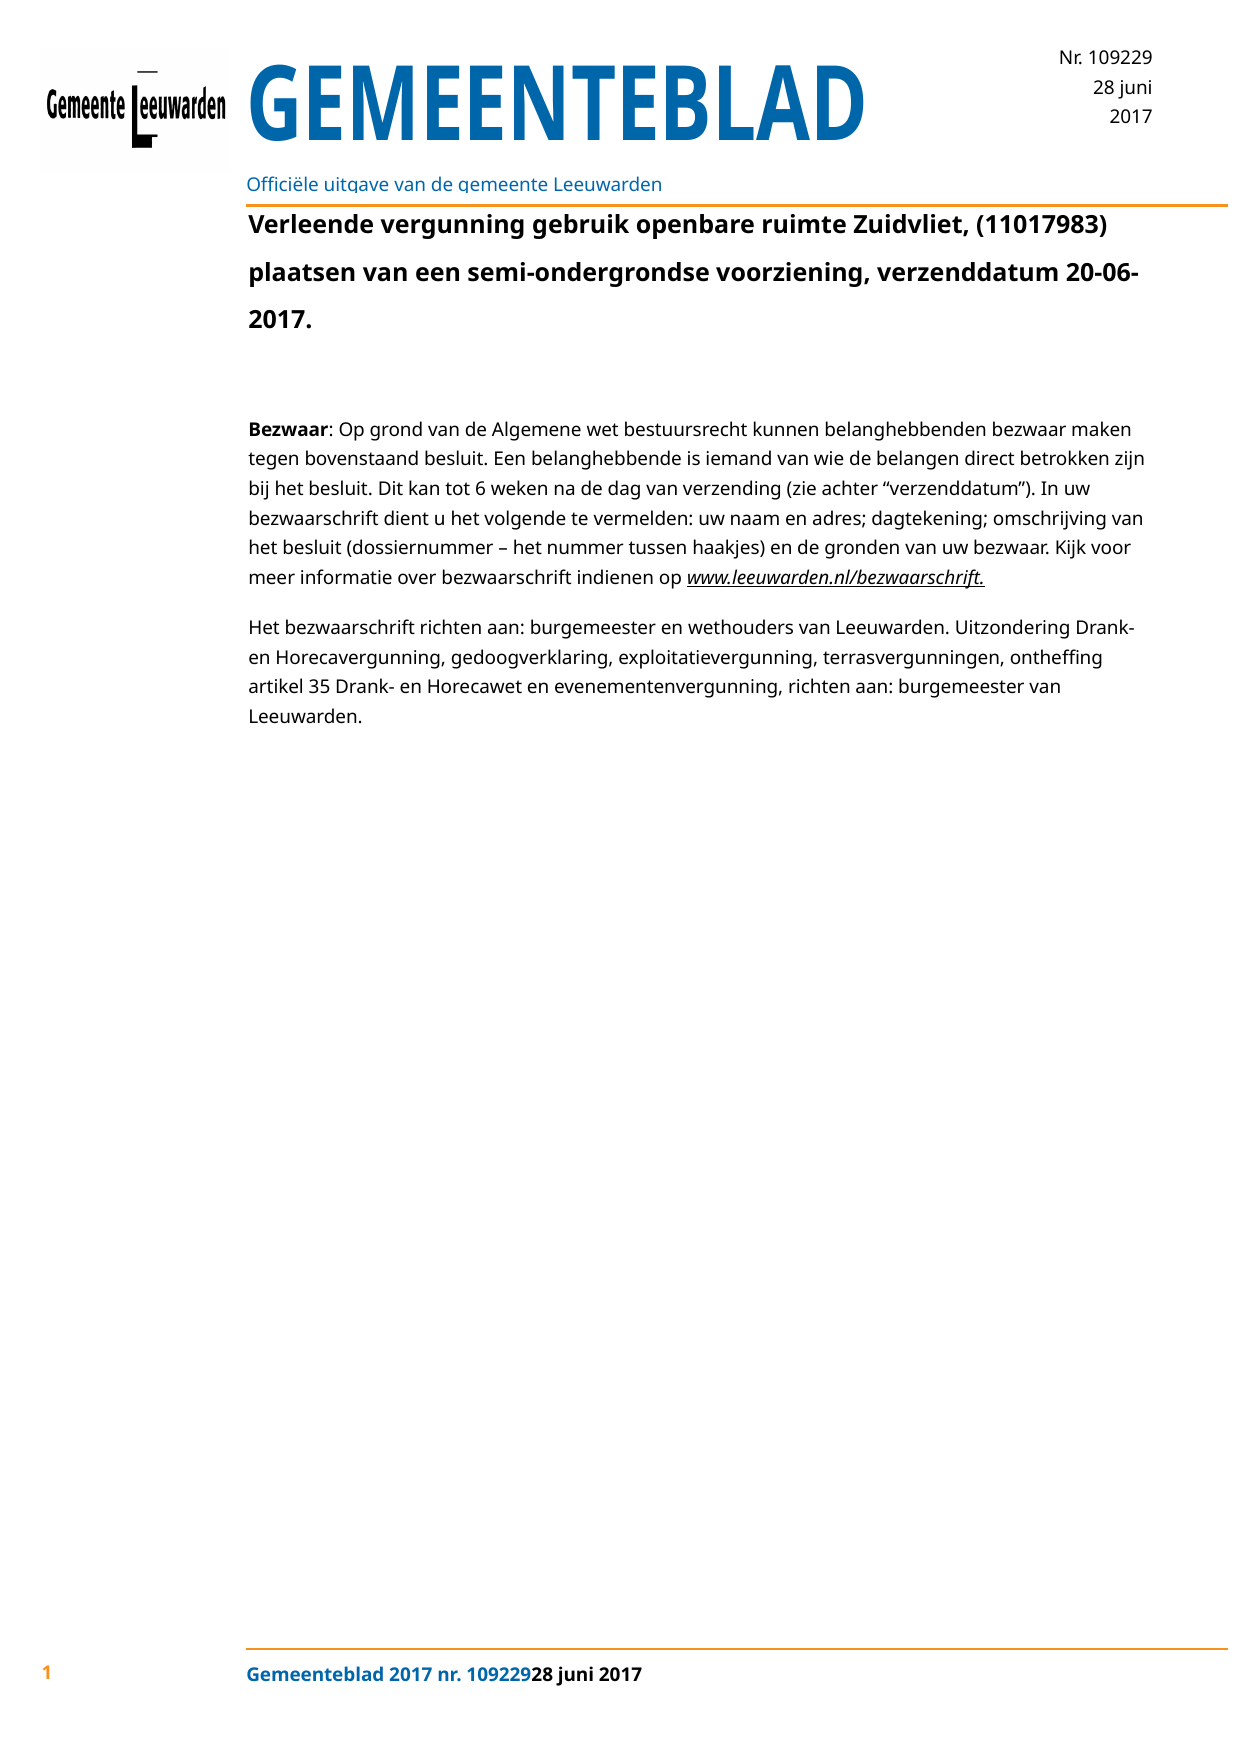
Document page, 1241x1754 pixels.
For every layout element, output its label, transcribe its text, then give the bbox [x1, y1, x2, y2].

picture [41, 47, 231, 172]
text Verleende vergunning gebruik openbare ruimte Zuidvliet, (11017983) plaatsen van een semi-ondergrondse voorziening, verzenddatum 20-06-2017. [248, 207, 1152, 336]
text Bezwaar: Op grond van de Algemene wet bestuursrecht kunnen belanghebbenden bezwaar maken tegen bovenstaand besluit. Een belanghebbende is iemand van wie de belangen direct betrokken zijn bij het besluit. Dit kan tot 6 weken na de dag van verzending (zie achter “verzenddatum”). In uw bezwaarschrift dient u het volgende te vermelden: uw naam en adres; dagtekening; omschrijving van het besluit (dossiernummer – het nummer tussen haakjes) en de gronden van uw bezwaar. Kijk voor meer informatie over bezwaarschrift indienen op www.leeuwarden.nl/bezwaarschrift. [248, 416, 1152, 589]
text Het bezwaarschrift richten aan: burgemeester en wethouders van Leeuwarden. Uitzondering Drank- en Horecavergunning, gedoogverklaring, exploitatievergunning, terrasvergunningen, ontheffing artikel 35 Drank- en Horecawet en evenementenvergunning, richten aan: burgemeester van Leeuwarden. [248, 614, 1152, 729]
